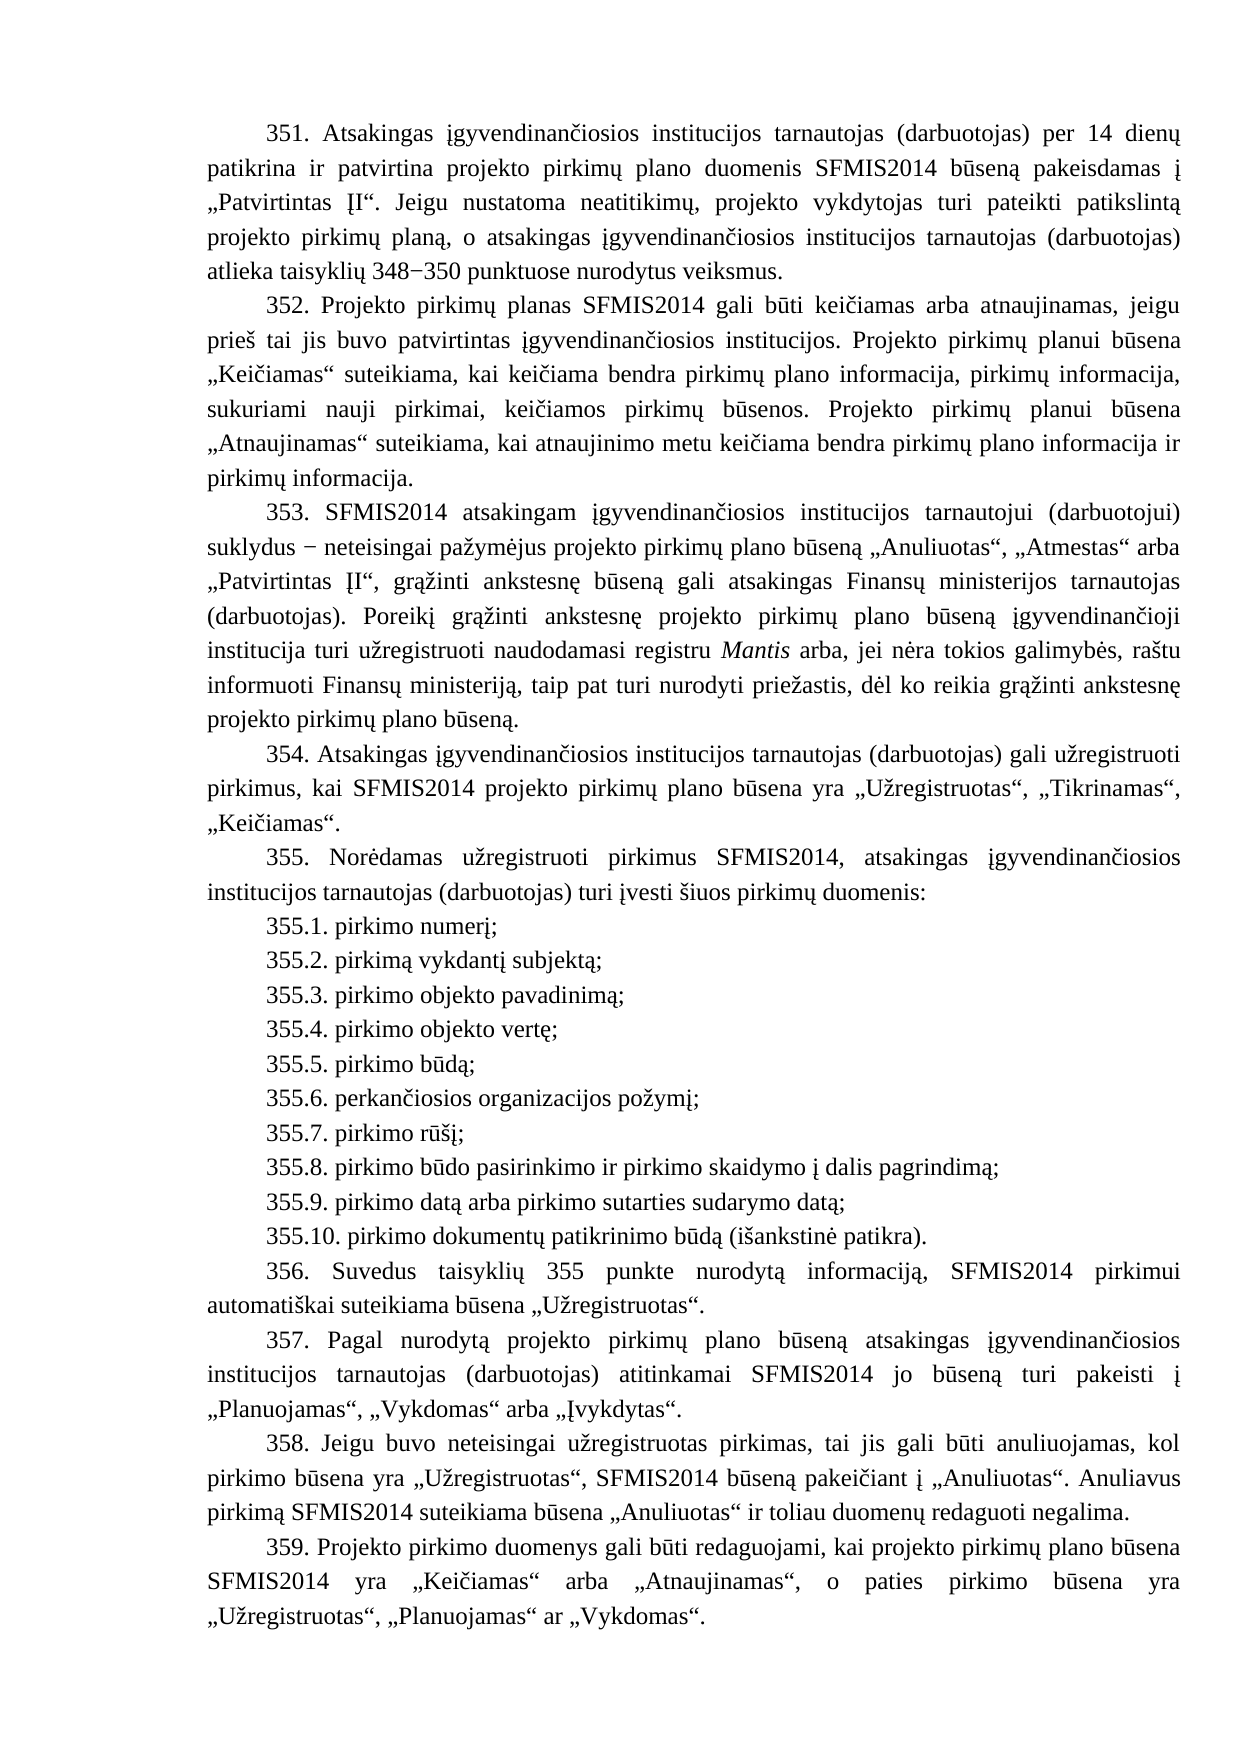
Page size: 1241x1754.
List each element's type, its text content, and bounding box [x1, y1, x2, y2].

text 355.1. pirkimo numerį; [207, 911, 1181, 940]
text 358. Jeigu buvo neteisingai užregistruotas pirkimas, tai jis gali būti anuliuojamas, kol pirkimo būsena yra „Užregistruotas“, SFMIS2014 būseną pakeičiant į „Anuliuotas“. Anuliavus pirkimą SFMIS2014 suteikiama būsena „Anuliuotas“ ir toliau duomenų redaguoti negalima. [207, 1428, 1181, 1526]
text 351. Atsakingas įgyvendinančiosios institucijos tarnautojas (darbuotojas) per 14 dienų patikrina ir patvirtina projekto pirkimų plano duomenis SFMIS2014 būseną pakeisdamas į „Patvirtintas ĮI“. Jeigu nustatoma neatitikimų, projekto vykdytojas turi pateikti patikslintą projekto pirkimų planą, o atsakingas įgyvendinančiosios institucijos tarnautojas (darbuotojas) atlieka taisyklių 348−350 punktuose nurodytus veiksmus. [207, 118, 1181, 285]
text 355.2. pirkimą vykdantį subjektą; [207, 946, 1181, 974]
text 355.6. perkančiosios organizacijos požymį; [207, 1083, 1181, 1112]
text 356. Suvedus taisyklių 355 punkte nurodytą informaciją, SFMIS2014 pirkimui automatiškai suteikiama būsena „Užregistruotas“. [207, 1256, 1181, 1319]
text 355.3. pirkimo objekto pavadinimą; [207, 980, 1181, 1009]
text 355.4. pirkimo objekto vertę; [207, 1014, 1181, 1043]
text 353. SFMIS2014 atsakingam įgyvendinančiosios institucijos tarnautojui (darbuotojui) suklydus − neteisingai pažymėjus projekto pirkimų plano būseną „Anuliuotas“, „Atmestas“ arba „Patvirtintas ĮI“, grąžinti ankstesnę būseną gali atsakingas Finansų ministerijos tarnautojas (darbuotojas). Poreikį grąžinti ankstesnę projekto pirkimų plano būseną įgyvendinančioji institucija turi užregistruoti naudodamasi registru Mantis arba, jei nėra tokios galimybės, raštu informuoti Finansų ministeriją, taip pat turi nurodyti priežastis, dėl ko reikia grąžinti ankstesnę projekto pirkimų plano būseną. [207, 497, 1181, 733]
text 355. Norėdamas užregistruoti pirkimus SFMIS2014, atsakingas įgyvendinančiosios institucijos tarnautojas (darbuotojas) turi įvesti šiuos pirkimų duomenis: [207, 842, 1181, 905]
text 355.9. pirkimo datą arba pirkimo sutarties sudarymo datą; [207, 1187, 1181, 1216]
text 359. Projekto pirkimo duomenys gali būti redaguojami, kai projekto pirkimų plano būsena SFMIS2014 yra „Keičiamas“ arba „Atnaujinamas“, o paties pirkimo būsena yra „Užregistruotas“, „Planuojamas“ ar „Vykdomas“. [207, 1532, 1181, 1629]
text 355.5. pirkimo būdą; [207, 1049, 1181, 1078]
text 355.10. pirkimo dokumentų patikrinimo būdą (išankstinė patikra). [207, 1221, 1181, 1250]
text 354. Atsakingas įgyvendinančiosios institucijos tarnautojas (darbuotojas) gali užregistruoti pirkimus, kai SFMIS2014 projekto pirkimų plano būsena yra „Užregistruotas“, „Tikrinamas“, „Keičiamas“. [207, 739, 1181, 836]
text 355.7. pirkimo rūšį; [207, 1118, 1181, 1147]
text 357. Pagal nurodytą projekto pirkimų plano būseną atsakingas įgyvendinančiosios institucijos tarnautojas (darbuotojas) atitinkamai SFMIS2014 jo būseną turi pakeisti į „Planuojamas“, „Vykdomas“ arba „Įvykdytas“. [207, 1325, 1181, 1423]
text 352. Projekto pirkimų planas SFMIS2014 gali būti keičiamas arba atnaujinamas, jeigu prieš tai jis buvo patvirtintas įgyvendinančiosios institucijos. Projekto pirkimų planui būsena „Keičiamas“ suteikiama, kai keičiama bendra pirkimų plano informacija, pirkimų informacija, sukuriami nauji pirkimai, keičiamos pirkimų būsenos. Projekto pirkimų planui būsena „Atnaujinamas“ suteikiama, kai atnaujinimo metu keičiama bendra pirkimų plano informacija ir pirkimų informacija. [207, 291, 1181, 492]
text 355.8. pirkimo būdo pasirinkimo ir pirkimo skaidymo į dalis pagrindimą; [207, 1152, 1181, 1181]
